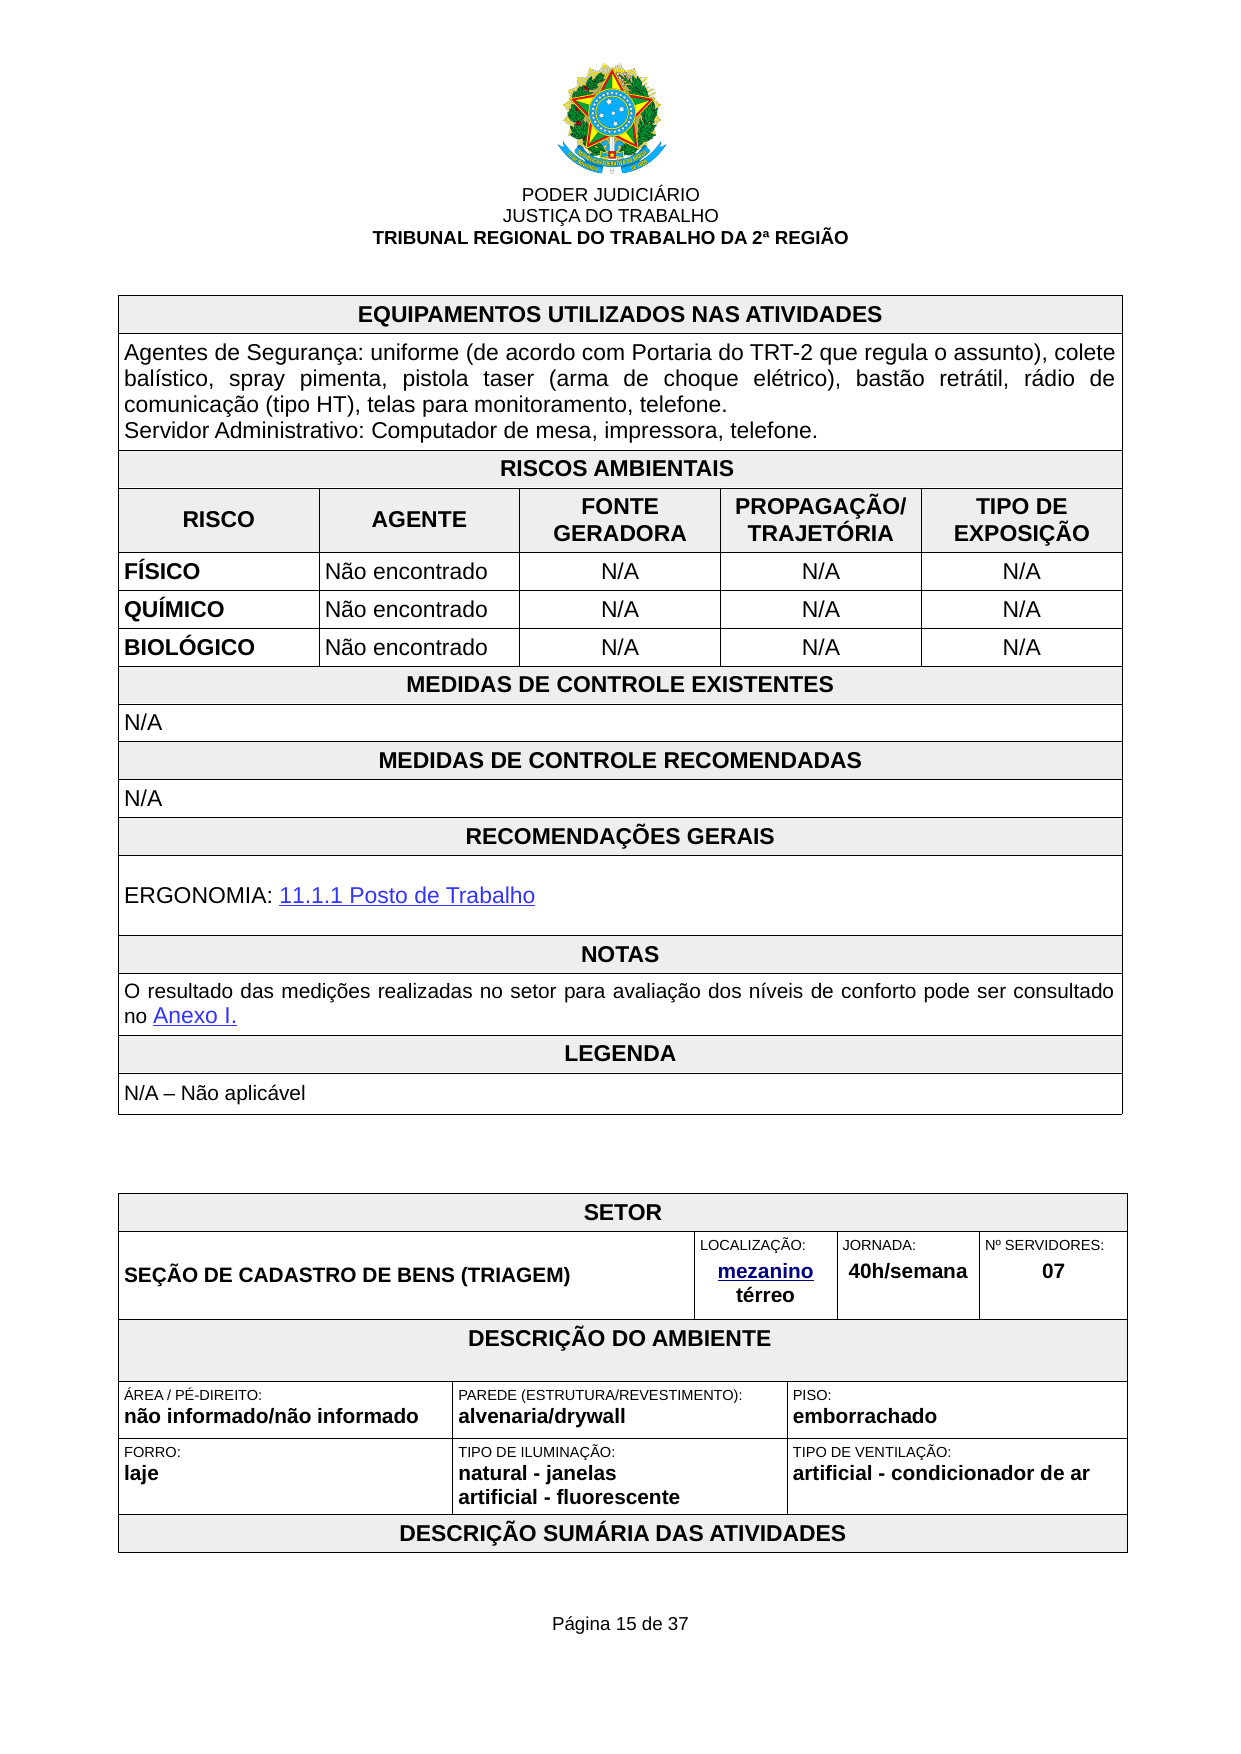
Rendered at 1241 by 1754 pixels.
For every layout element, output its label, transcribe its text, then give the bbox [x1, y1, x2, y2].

table_cell BIOLÓGICO [119, 629, 319, 666]
table_cell FONTE GERADORA [520, 489, 720, 552]
table_cell ÁREA / PÉ-DIREITO: não informado/não informado [119, 1382, 452, 1438]
table_cell N/A [922, 591, 1122, 628]
table_cell N/A [119, 780, 1122, 817]
table_cell TIPO DE VENTILAÇÃO: artificial - condicionador de ar [788, 1439, 1127, 1514]
table_cell RISCOS AMBIENTAIS [119, 451, 1122, 487]
table_cell AGENTE [320, 489, 519, 552]
table_cell Não encontrado [320, 553, 519, 590]
table_cell O resultado das medições realizadas no setor para avaliação dos níveis de conforto pode ser consultado no Anexo I. [119, 974, 1122, 1034]
table_cell DESCRIÇÃO SUMÁRIA DAS ATIVIDADES [119, 1515, 1127, 1552]
table_cell N/A [922, 629, 1122, 666]
table_cell EQUIPAMENTOS UTILIZADOS NAS ATIVIDADES [119, 296, 1122, 333]
table_cell LOCALIZAÇÃO: mezanino térreo [695, 1232, 837, 1319]
table_cell JORNADA: 40h/semana [838, 1232, 979, 1319]
table_cell N/A [520, 591, 720, 628]
table_header SETOR [119, 1194, 1127, 1231]
table_cell N/A [119, 705, 1122, 741]
table_cell FÍSICO [119, 553, 319, 590]
table_cell PROPAGAÇÃO/ TRAJETÓRIA [721, 489, 921, 552]
table_cell MEDIDAS DE CONTROLE RECOMENDADAS [119, 742, 1122, 779]
table_cell LEGENDA [119, 1036, 1122, 1072]
table_cell RECOMENDAÇÕES GERAIS [119, 818, 1122, 855]
table_cell ERGONOMIA: 11.1.1 Posto de Trabalho [119, 856, 1122, 935]
table_cell PISO: emborrachado [788, 1382, 1127, 1438]
table_cell TIPO DE EXPOSIÇÃO [922, 489, 1122, 552]
table_cell N/A [721, 553, 921, 590]
table_cell N/A [922, 553, 1122, 590]
table_cell MEDIDAS DE CONTROLE EXISTENTES [119, 667, 1122, 703]
table_cell N/A – Não aplicável [119, 1074, 1122, 1114]
table_cell FORRO: laje [119, 1439, 452, 1514]
table_cell TIPO DE ILUMINAÇÃO: natural - janelas artificial - fluorescente [453, 1439, 787, 1514]
table_cell Nº SERVIDORES: 07 [980, 1232, 1127, 1319]
table_cell N/A [520, 553, 720, 590]
table_cell N/A [520, 629, 720, 666]
table_cell Não encontrado [320, 629, 519, 666]
table_cell NOTAS [119, 936, 1122, 973]
table_cell RISCO [119, 489, 319, 552]
table_cell Agentes de Segurança: uniforme (de acordo com Portaria do TRT-2 que regula o assunto), colete balístico, spray pimenta, pistola taser (arma de choque elétrico), bastão retrátil, rádio de comunicação (tipo HT), telas para monitoramento, telefone. Servidor Administrativo: Computador de mesa, impressora, telefone. [119, 334, 1122, 449]
table_cell SEÇÃO DE CADASTRO DE BENS (TRIAGEM) [119, 1232, 694, 1319]
table_cell PAREDE (ESTRUTURA/REVESTIMENTO): alvenaria/drywall [453, 1382, 787, 1438]
table_cell QUÍMICO [119, 591, 319, 628]
table_cell DESCRIÇÃO DO AMBIENTE [119, 1320, 1127, 1381]
table_cell N/A [721, 591, 921, 628]
table_cell N/A [721, 629, 921, 666]
table_cell Não encontrado [320, 591, 519, 628]
